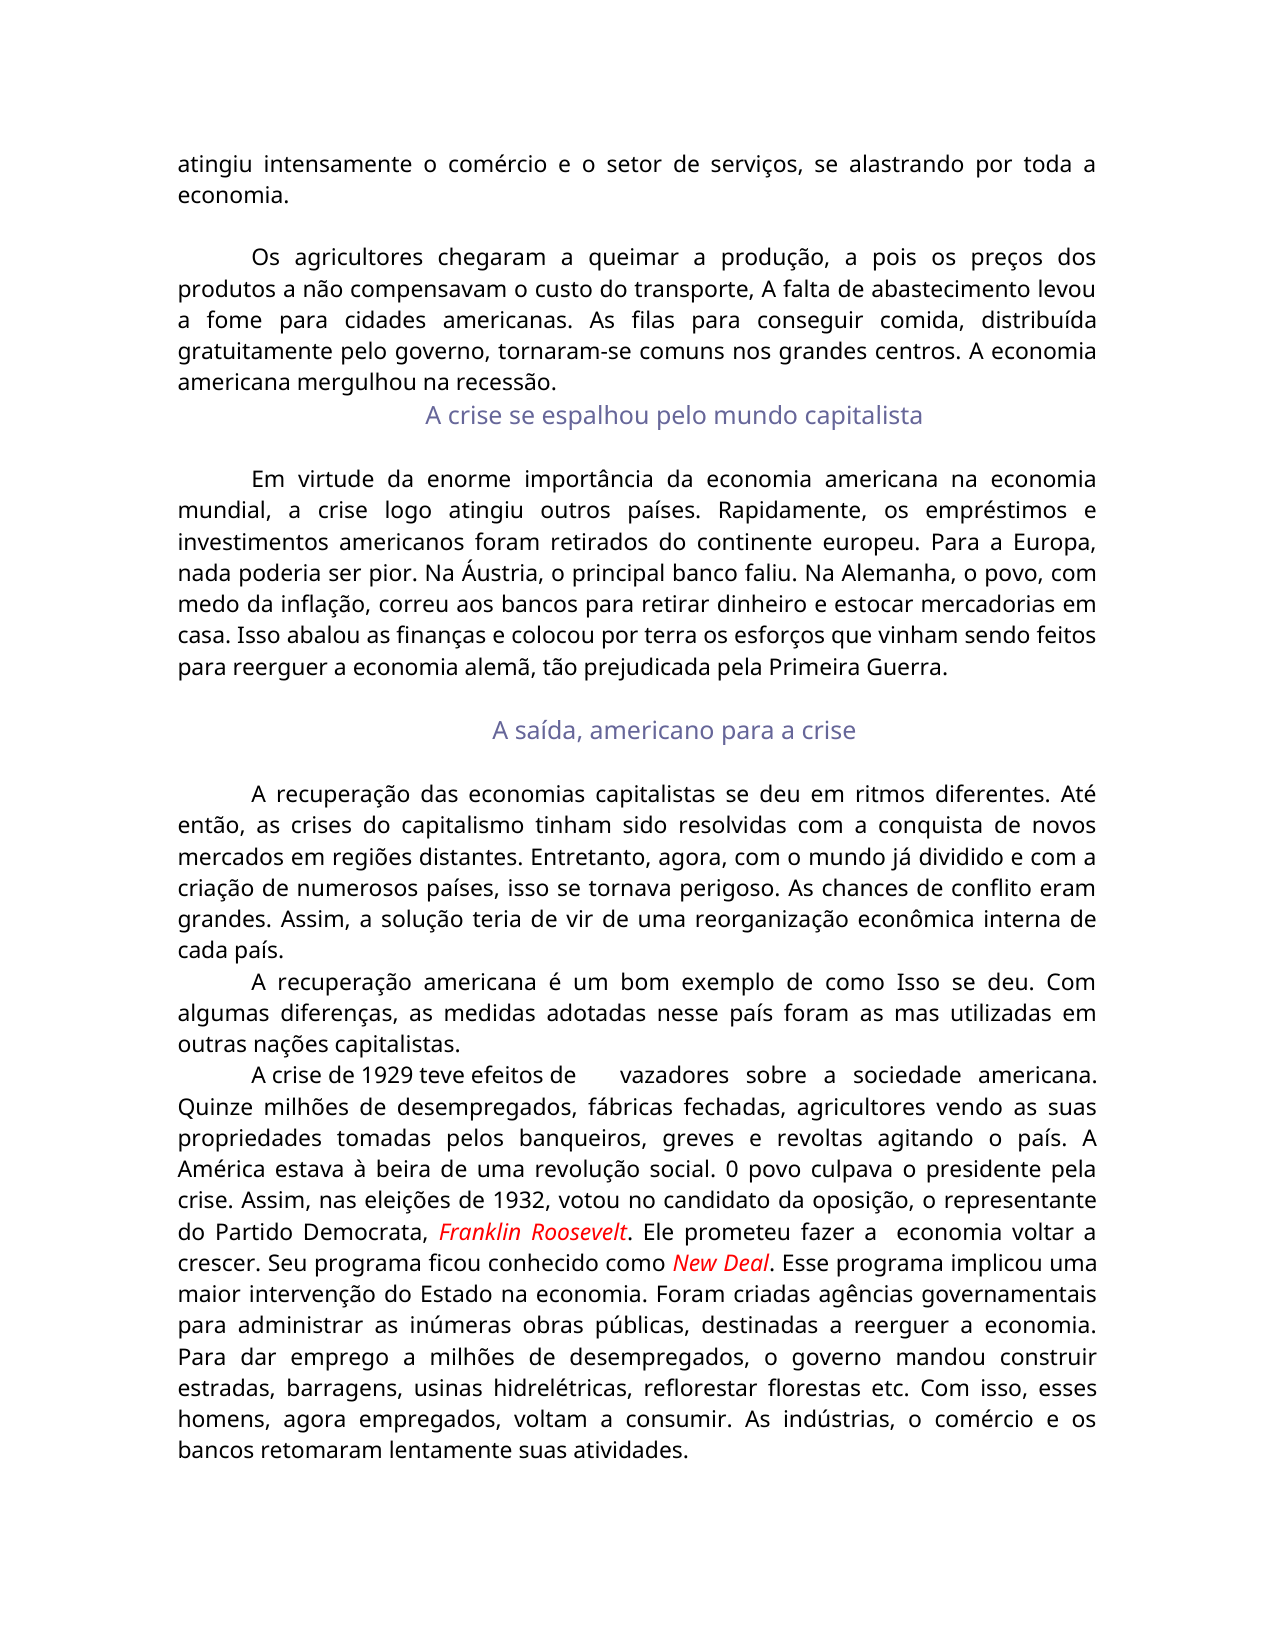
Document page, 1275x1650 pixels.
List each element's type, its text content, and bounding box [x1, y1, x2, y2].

text Os agricultores chegaram a queimar a produção, a pois os preços dos produtos a não compensavam o custo do transporte, A falta de abastecimento levou a fome para cidades americanas. As filas para conseguir comida, distribuída gratuitamente pelo governo, tornaram-se comuns nos grandes centros. A economia americana mergulhou na recessão. [177, 241, 1098, 398]
text Em virtude da enorme importância da economia americana na economia mundial, a crise logo atingiu outros países. Rapidamente, os empréstimos e investimentos americanos foram retirados do continente europeu. Para a Europa, nada poderia ser pior. Na Áustria, o principal banco faliu. Na Alemanha, o povo, com medo da inflação, correu aos bancos para retirar dinheiro e estocar mercadorias em casa. Isso abalou as finanças e colocou por terra os esforços que vinham sendo feitos para reerguer a economia alemã, tão prejudicada pela Primeira Guerra. [177, 463, 1098, 682]
text atingiu intensamente o comércio e o setor de serviços, se alastrando por toda a economia. [177, 148, 1098, 210]
text A recuperação das economias capitalistas se deu em ritmos diferentes. Até então, as crises do capitalismo tinham sido resolvidas com a conquista de novos mercados em regiões distantes. Entretanto, agora, com o mundo já dividido e com a criação de numerosos países, isso se tornava perigoso. As chances de conflito eram grandes. Assim, a solução teria de vir de uma reorganização econômica interna de cada país. [177, 778, 1098, 966]
text A crise se espalhou pelo mundo capitalista [177, 398, 1098, 432]
text A recuperação americana é um bom exemplo de como Isso se deu. Com algumas diferenças, as medidas adotadas nesse país foram as mas utilizadas em outras nações capitalistas. [177, 966, 1098, 1059]
text A saída, americano para a crise [177, 713, 1098, 747]
text A crise de 1929 teve efeitos de vazadores sobre a sociedade americana. Quinze milhões de desempregados, fábricas fechadas, agricultores vendo as suas propriedades tomadas pelos banqueiros, greves e revoltas agitando o país. A América estava à beira de uma revolução social. 0 povo culpava o presidente pela crise. Assim, nas eleições de 1932, votou no candidato da oposição, o representante do Partido Democrata, Franklin Roosevelt. Ele prometeu fazer a economia voltar a crescer. Seu programa ficou conhecido como New Deal. Esse programa implicou uma maior intervenção do Estado na economia. Foram criadas agências governamentais para administrar as inúmeras obras públicas, destinadas a reerguer a economia. Para dar emprego a milhões de desempregados, o governo mandou construir estradas, barragens, usinas hidrelétricas, reflorestar florestas etc. Com isso, esses homens, agora empregados, voltam a consumir. As indústrias, o comércio e os bancos retomaram lentamente suas atividades. [177, 1059, 1098, 1466]
